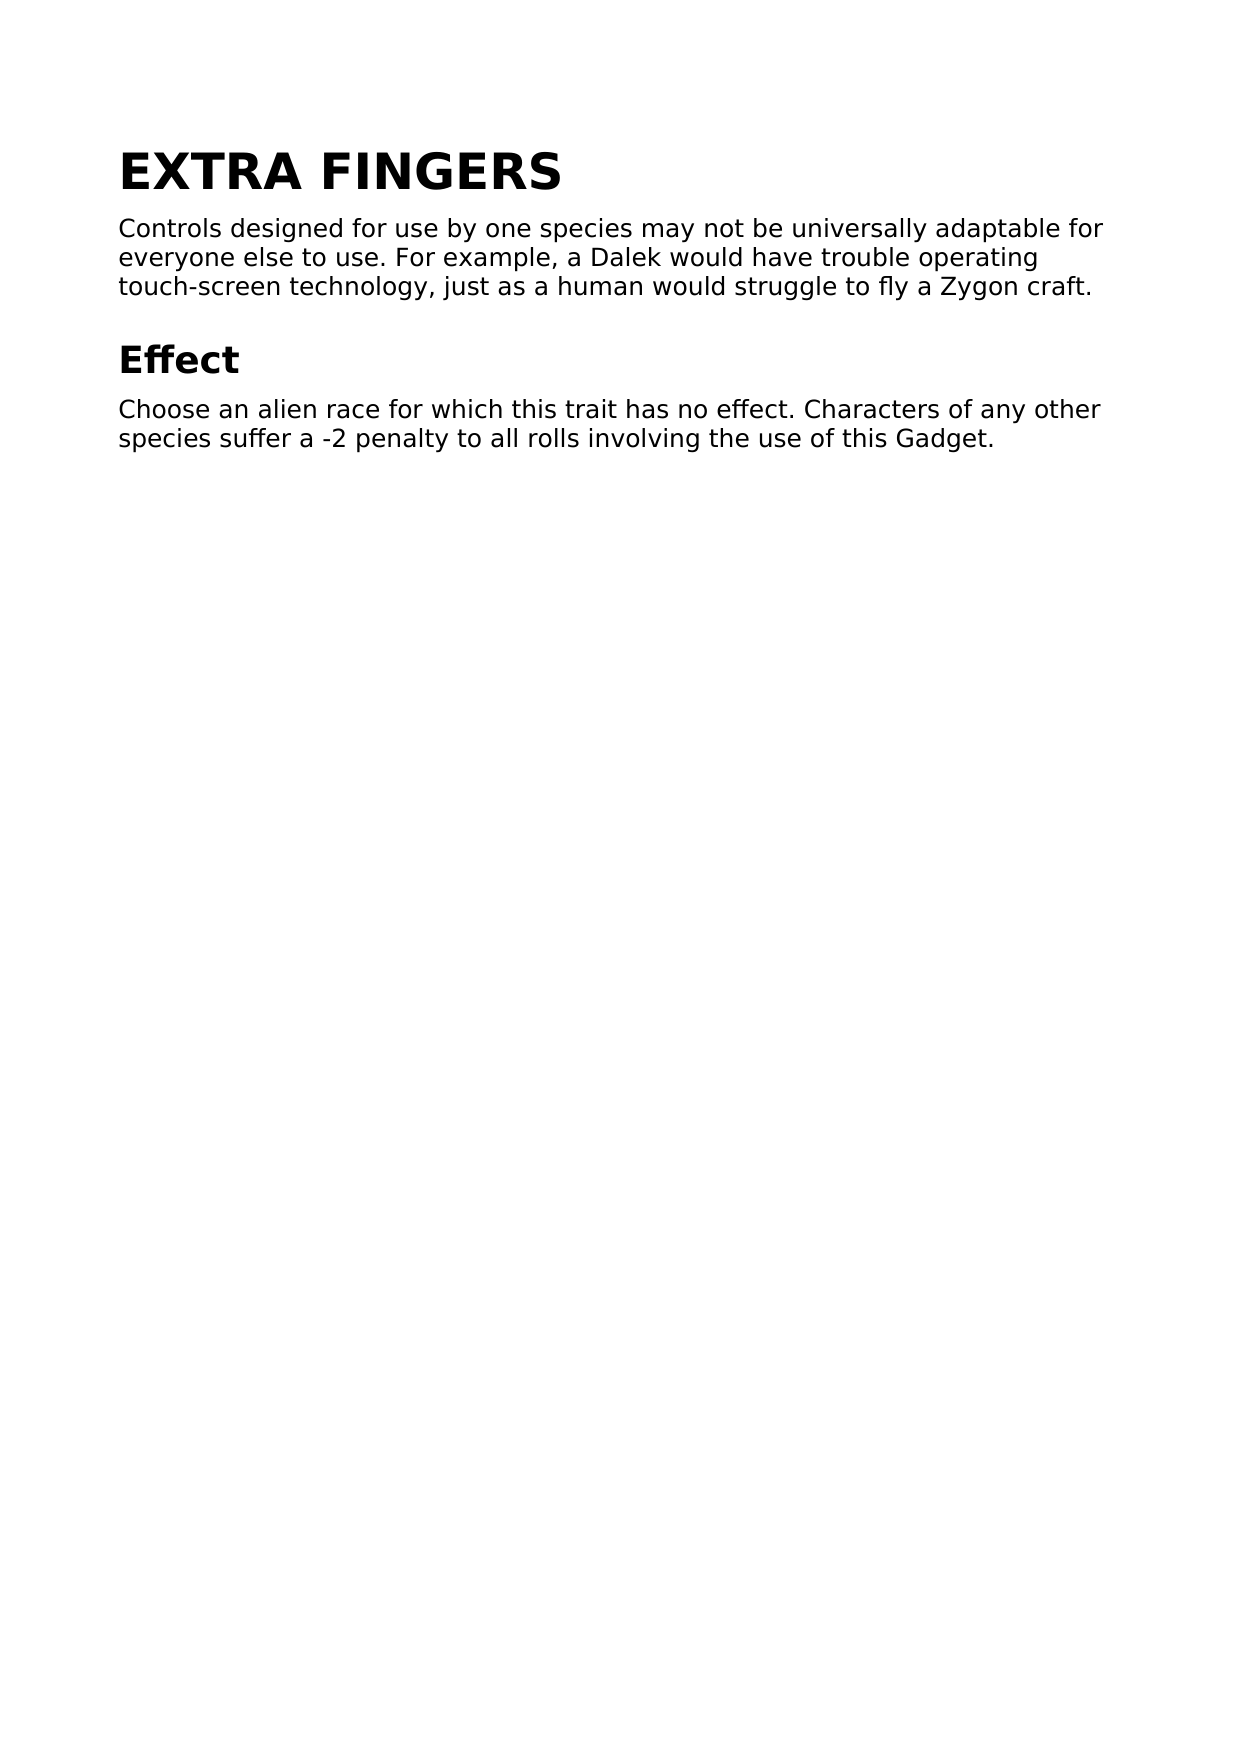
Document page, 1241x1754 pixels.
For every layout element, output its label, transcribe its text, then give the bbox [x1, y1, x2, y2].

subtitle EXTRA FINGERS [118, 143, 1122, 201]
text Controls designed for use by one species may not be universally adaptable for everyone else to use. For example, a Dalek would have trouble operating touch-screen technology, just as a human would struggle to fly a Zygon craft. [118, 214, 1122, 301]
text Choose an alien race for which this trait has no effect. Characters of any other species suffer a -2 penalty to all rolls involving the use of this Gadget. [118, 395, 1122, 453]
subtitle Effect [118, 339, 1122, 382]
